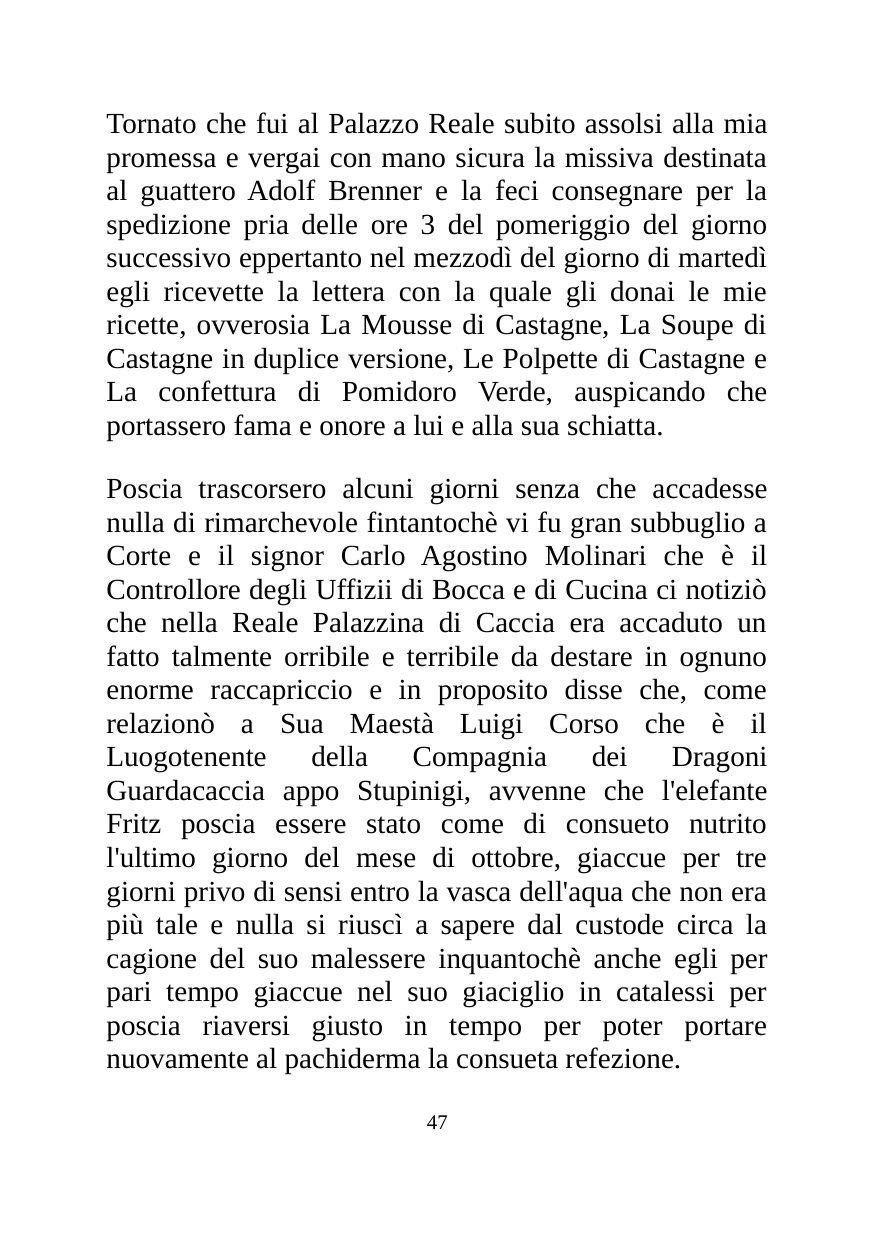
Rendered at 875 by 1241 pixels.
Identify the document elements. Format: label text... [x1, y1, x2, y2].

text Tornato che fui al Palazzo Reale subito assolsi alla mia promessa e vergai con mano sicura la missiva destinata al guattero Adolf Brenner e la feci consegnare per la spedizione pria delle ore 3 del pomeriggio del giorno successivo eppertanto nel mezzodì del giorno di martedì egli ricevette la lettera con la quale gli donai le mie ricette, ovverosia La Mousse di Castagne, La Soupe di Castagne in duplice versione, Le Polpette di Castagne e La confettura di Pomidoro Verde, auspicando che portassero fama e onore a lui e alla sua schiatta. [106, 106, 768, 442]
text Poscia trascorsero alcuni giorni senza che accadesse nulla di rimarchevole fintantochè vi fu gran subbuglio a Corte e il signor Carlo Agostino Molinari che è il Controllore degli Uffizii di Bocca e di Cucina ci notiziò che nella Reale Palazzina di Caccia era accaduto un fatto talmente orribile e terribile da destare in ognuno enorme raccapriccio e in proposito disse che, come relazionò a Sua Maestà Luigi Corso che è il Luogotenente della Compagnia dei Dragoni Guardacaccia appo Stupinigi, avvenne che l'elefante Fritz poscia essere stato come di consueto nutrito l'ultimo giorno del mese di ottobre, giaccue per tre giorni privo di sensi entro la vasca dell'aqua che non era più tale e nulla si riuscì a sapere dal custode circa la cagione del suo malessere inquantochè anche egli per pari tempo giaccue nel suo giaciglio in catalessi per poscia riaversi giusto in tempo per poter portare nuovamente al pachiderma la consueta refezione. [106, 471, 768, 1075]
